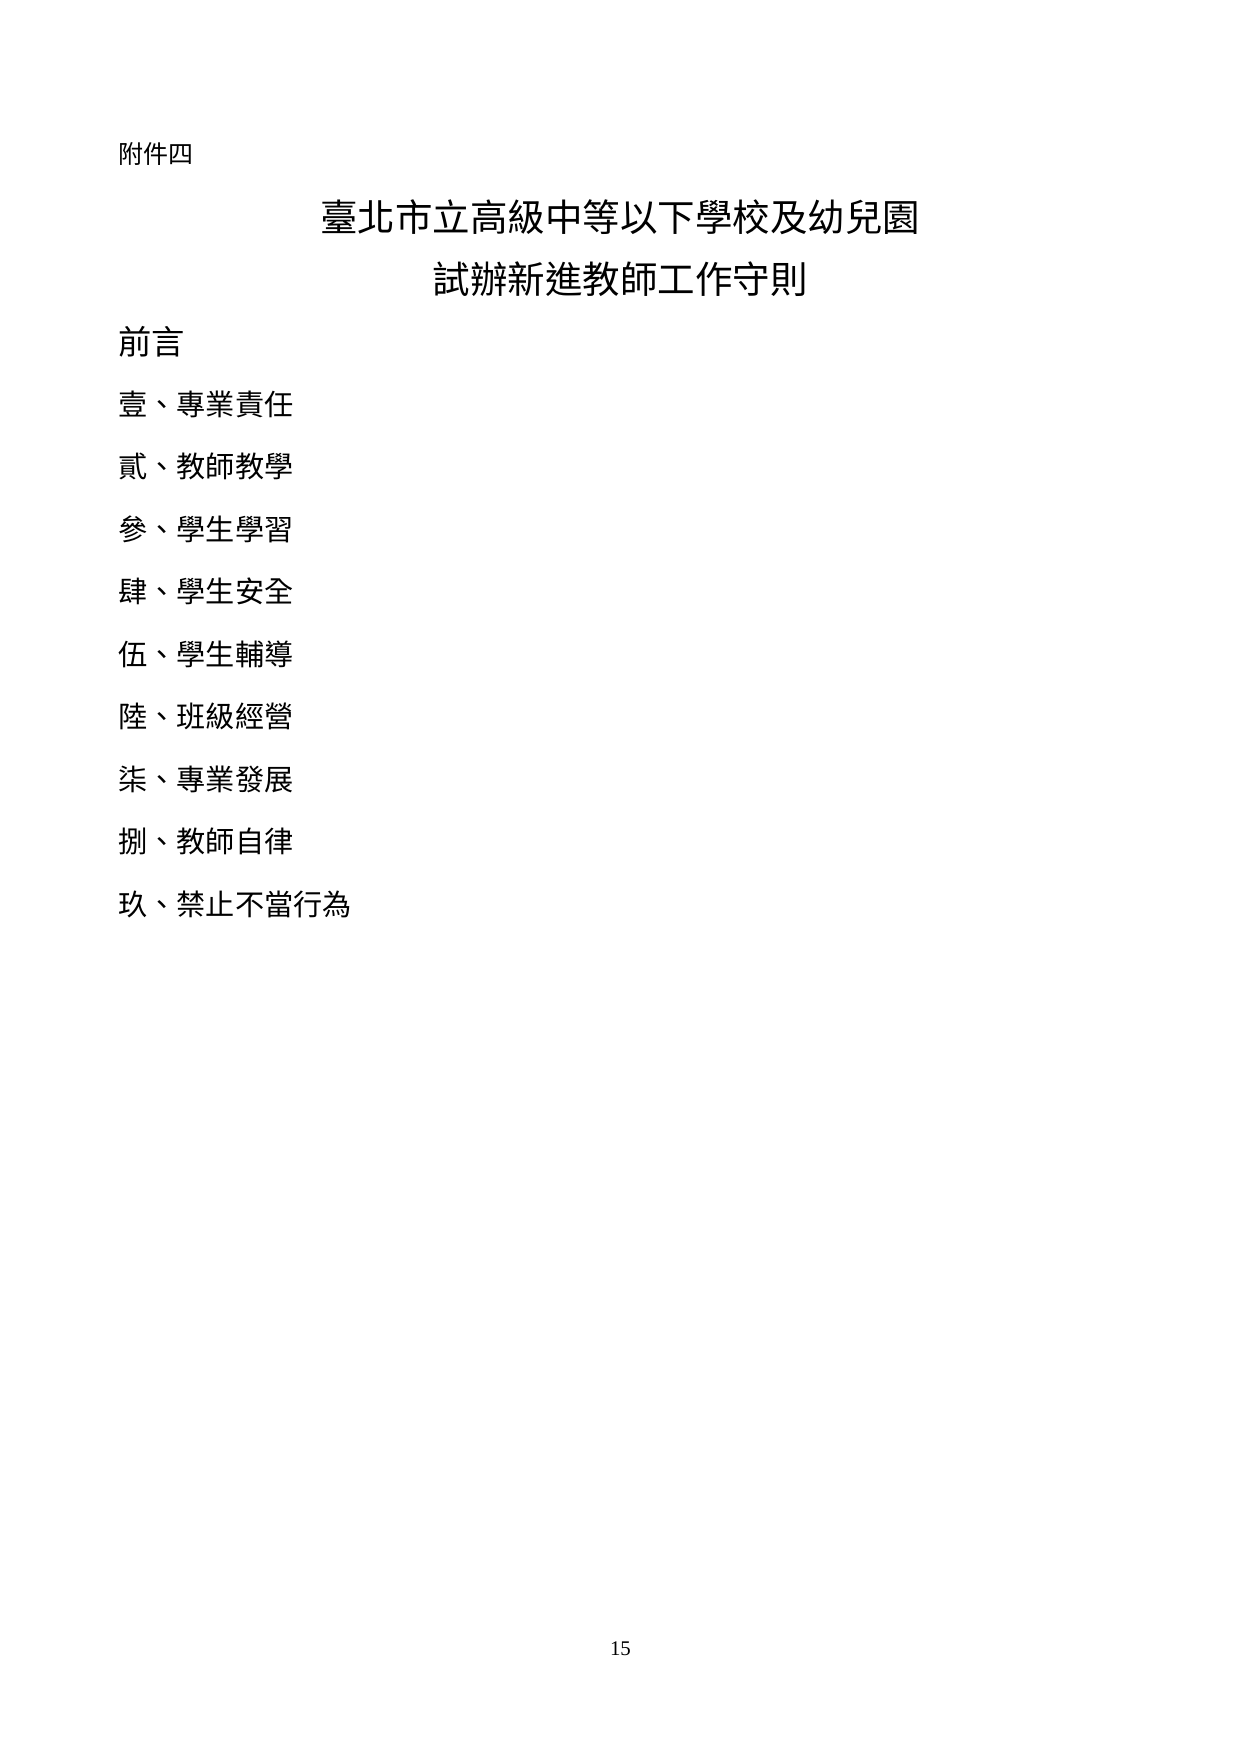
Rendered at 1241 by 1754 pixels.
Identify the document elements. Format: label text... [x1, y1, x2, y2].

text 玖、禁止不當行為 [118, 861, 1122, 923]
text 肆、學生安全 [118, 548, 1122, 611]
text 試辦新進教師工作守則 [118, 236, 1122, 298]
text 貳、教師教學 [118, 423, 1122, 486]
text 壹、專業責任 [118, 361, 1122, 423]
text 伍、學生輔導 [118, 611, 1122, 673]
text 附件四 [118, 111, 1122, 173]
text 陸、班級經營 [118, 673, 1122, 736]
text 參、學生學習 [118, 486, 1122, 548]
text 捌、教師自律 [118, 798, 1122, 861]
text 臺北市立高級中等以下學校及幼兒園 [118, 173, 1122, 236]
text 前言 [118, 298, 1122, 361]
text 柒、專業發展 [118, 736, 1122, 798]
